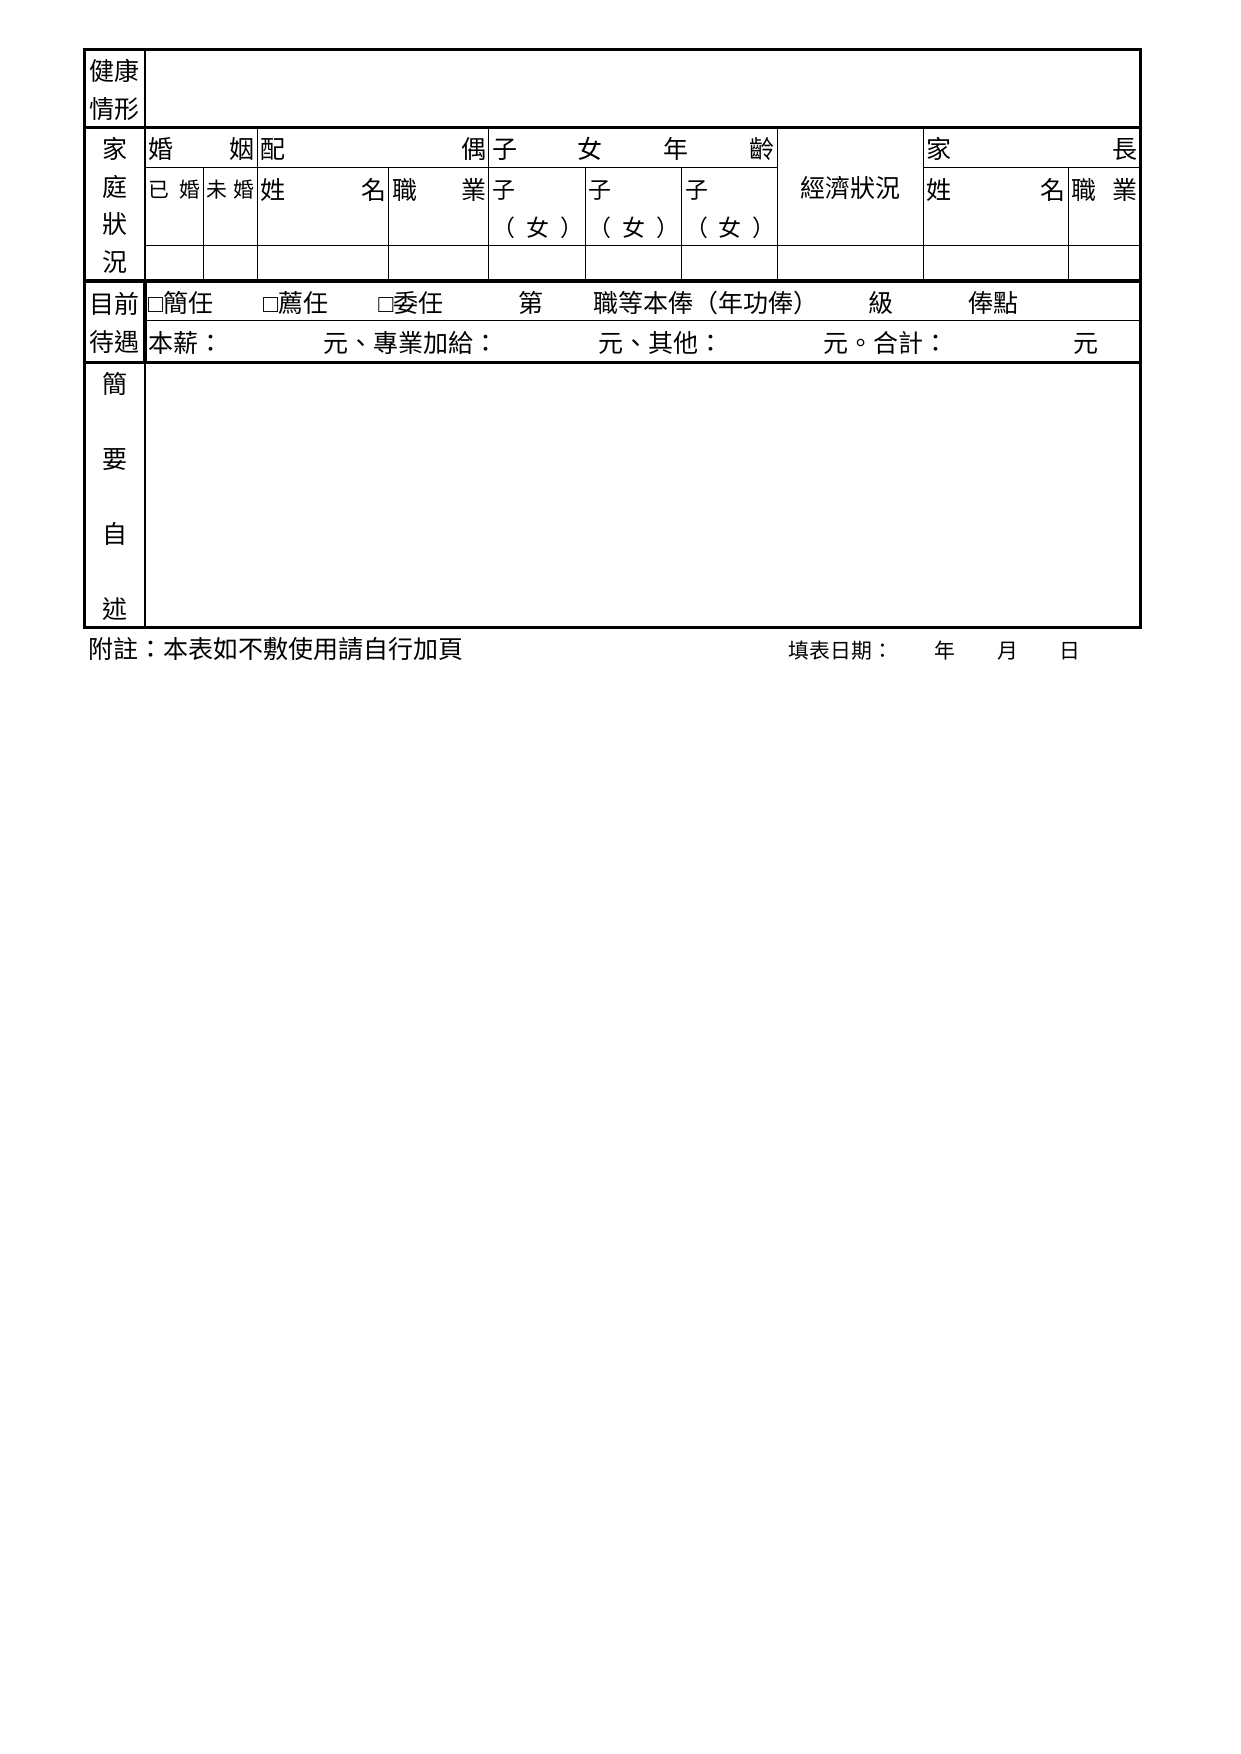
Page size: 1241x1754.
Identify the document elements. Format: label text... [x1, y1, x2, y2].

table_cell 未婚 [204, 168, 257, 245]
table_cell [204, 246, 257, 279]
table_cell 本薪： 元、專業加給： 元、其他： 元。合計： 元 [147, 321, 1139, 361]
table_cell 簡 要 自 述 [86, 364, 144, 626]
table_cell [146, 51, 1139, 126]
table_cell 已婚 [146, 168, 203, 245]
table_cell 健康情形 [86, 51, 144, 126]
table_cell 職業 [389, 168, 488, 245]
table_cell 子（女） [586, 168, 681, 245]
table_cell 姓名 [258, 168, 388, 245]
table_cell 配偶 [258, 129, 488, 167]
table_cell [489, 246, 585, 279]
table_cell □簡任 □薦任 □委任 第 職等本俸（年功俸） 級 俸點 [147, 283, 1139, 320]
table_cell [778, 246, 923, 279]
text 附註：本表如不敷使用請自行加頁 填表日期： 年 月 日 [89, 629, 1152, 667]
table_cell 家長 [924, 129, 1139, 167]
table_cell 婚姻 [146, 129, 257, 167]
table_cell 子（女） [489, 168, 585, 245]
table_cell [258, 246, 388, 279]
table_cell [389, 246, 488, 279]
table_cell [682, 246, 777, 279]
table_cell [586, 246, 681, 279]
table_cell 子女年齡 [489, 129, 777, 167]
table_cell 姓名 [924, 168, 1068, 245]
table_cell [146, 246, 203, 279]
table_cell [924, 246, 1068, 279]
table_cell 目前待遇 [86, 283, 143, 361]
table_cell 子（女） [682, 168, 777, 245]
table_cell 經濟狀況 [778, 129, 923, 245]
table_cell [146, 364, 1139, 626]
table_cell 家 庭 狀 況 [86, 129, 144, 279]
table_cell 職業 [1069, 168, 1139, 245]
table_cell [1069, 246, 1139, 279]
